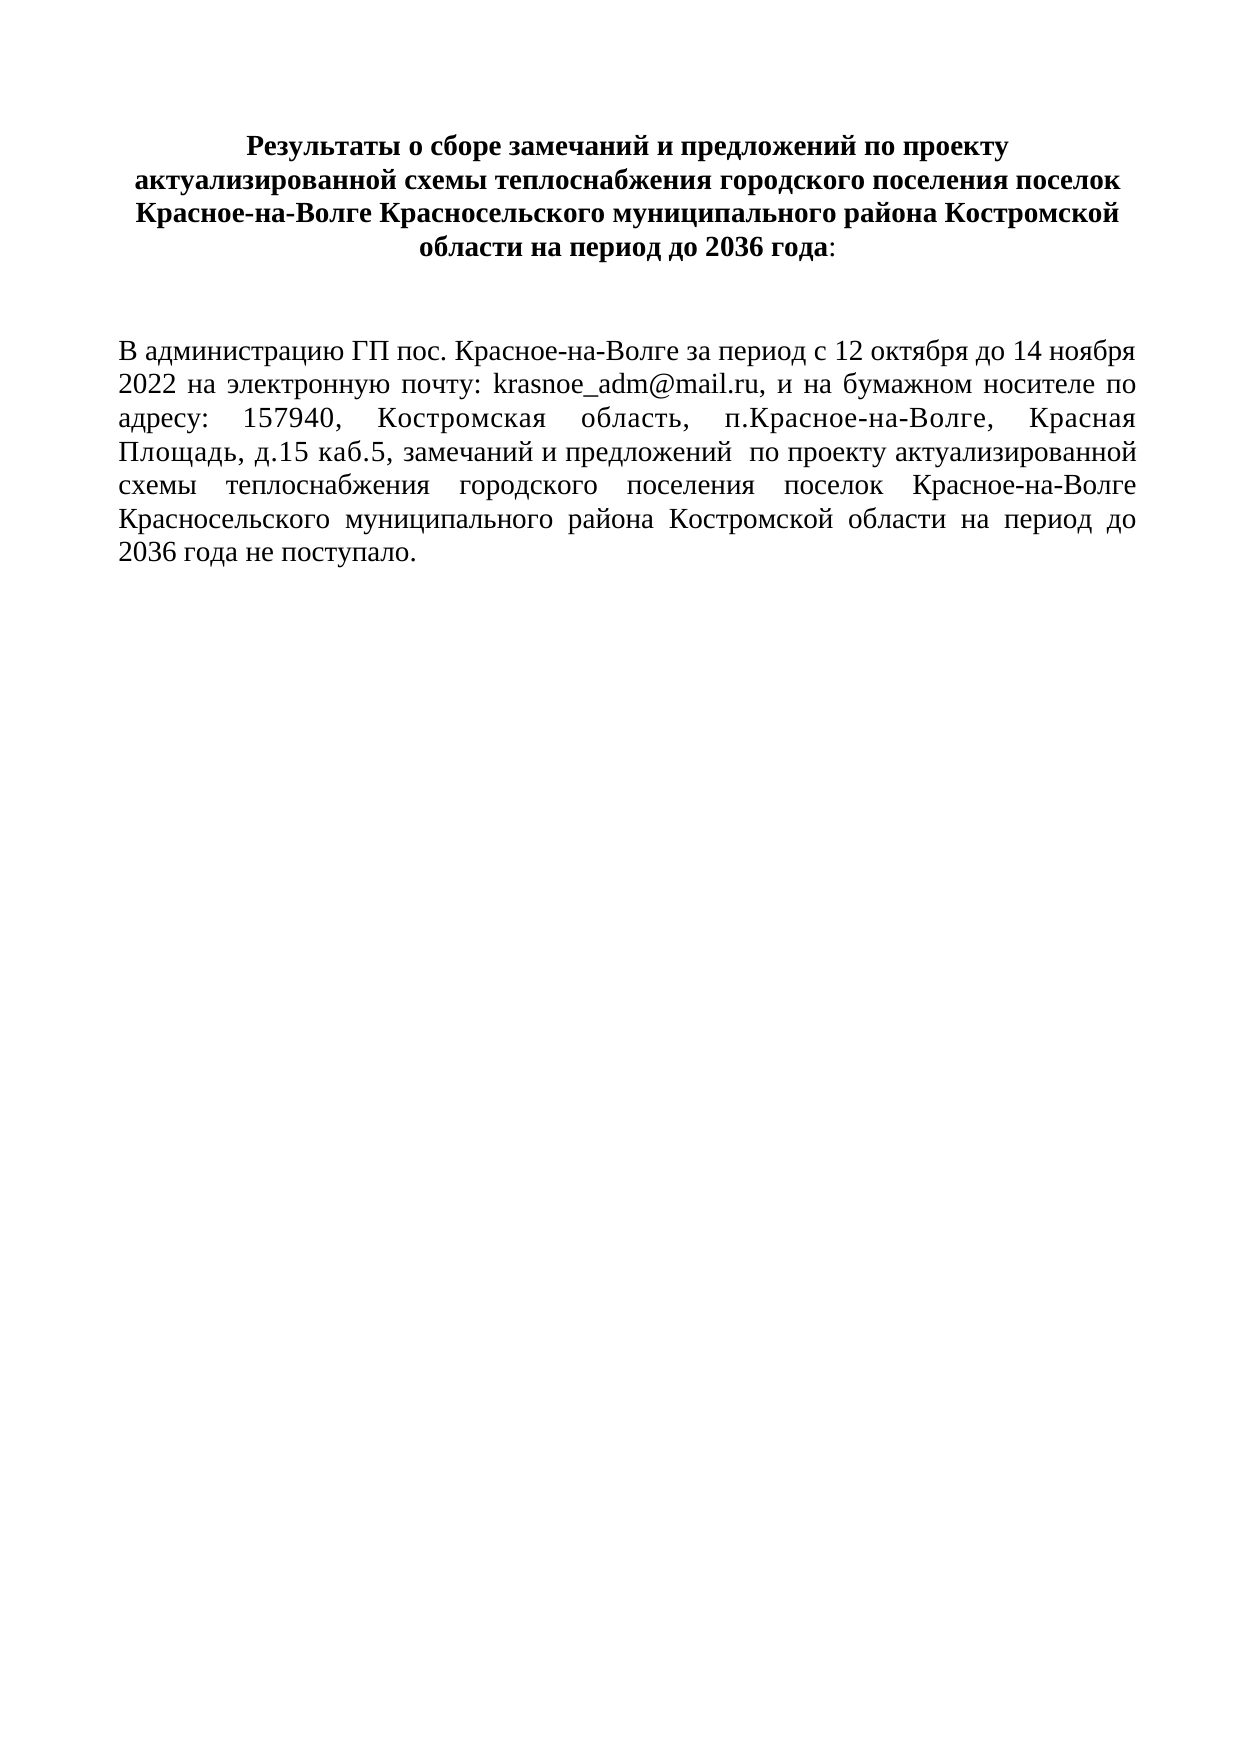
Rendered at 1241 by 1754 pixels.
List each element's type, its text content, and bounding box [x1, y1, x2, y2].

text Результаты о сборе замечаний и предложений по проекту актуализированной схемы теплоснабжения городского поселения поселок Красное-на-Волге Красносельского муниципального района Костромской области на период до 2036 года: [118, 128, 1137, 263]
text В администрацию ГП пос. Красное-на-Волге за период с 12 октября до 14 ноября 2022 на электронную почту: krasnoe_adm@mail.ru, и на бумажном носителе по адресу: 157940, Костромская область, п.Красное-на-Волге, Красная Площадь, д.15 каб.5, замечаний и предложений по проекту актуализированной схемы теплоснабжения городского поселения поселок Красное-на-Волге Красносельского муниципального района Костромской области на период до 2036 года не поступало. [118, 333, 1137, 568]
